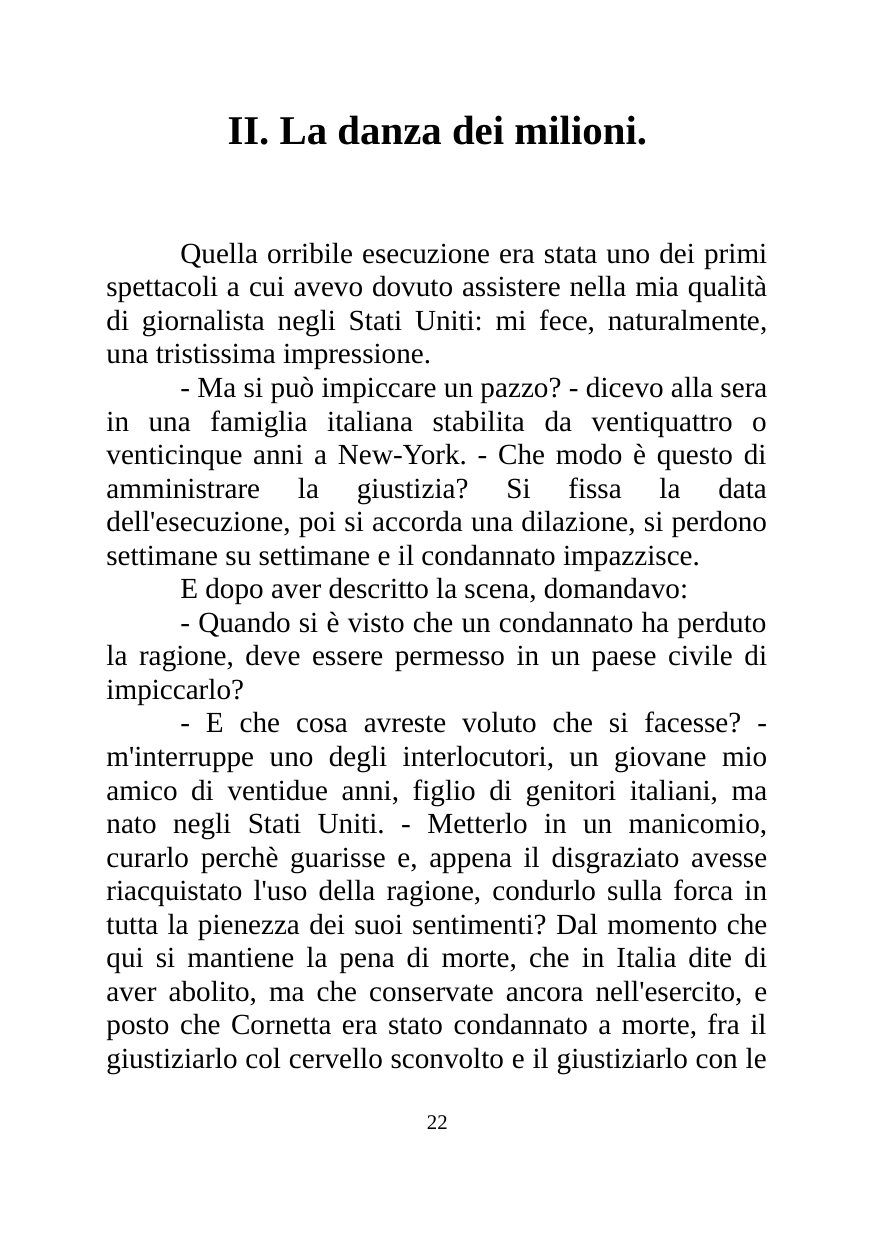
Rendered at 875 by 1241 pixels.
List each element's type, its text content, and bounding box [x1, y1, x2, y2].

subtitle II. La danza dei milioni. [106, 106, 768, 153]
text - E che cosa avreste voluto che si facesse? - m'interruppe uno degli interlocutori, un giovane mio amico di ventidue anni, figlio di genitori italiani, ma nato negli Stati Uniti. - Metterlo in un manicomio, curarlo perchè guarisse e, appena il disgraziato avesse riacquistato l'uso della ragione, condurlo sulla forca in tutta la pienezza dei suoi sentimenti? Dal momento che qui si mantiene la pena di morte, che in Italia dite di aver abolito, ma che conservate ancora nell'esercito, e posto che Cornetta era stato condannato a morte, fra il giustiziarlo col cervello sconvolto e il giustiziarlo con le [106, 706, 768, 1074]
text E dopo aver descritto la scena, domandavo: [106, 571, 768, 605]
text - Quando si è visto che un condannato ha perduto la ragione, deve essere permesso in un paese civile di impiccarlo? [106, 605, 768, 706]
text - Ma si può impiccare un pazzo? - dicevo alla sera in una famiglia italiana stabilita da ventiquattro o venticinque anni a New-York. - Che modo è questo di amministrare la giustizia? Si fissa la data dell'esecuzione, poi si accorda una dilazione, si perdono settimane su settimane e il condannato impazzisce. [106, 370, 768, 571]
text Quella orribile esecuzione era stata uno dei primi spettacoli a cui avevo dovuto assistere nella mia qualità di giornalista negli Stati Uniti: mi fece, naturalmente, una tristissima impressione. [106, 236, 768, 370]
